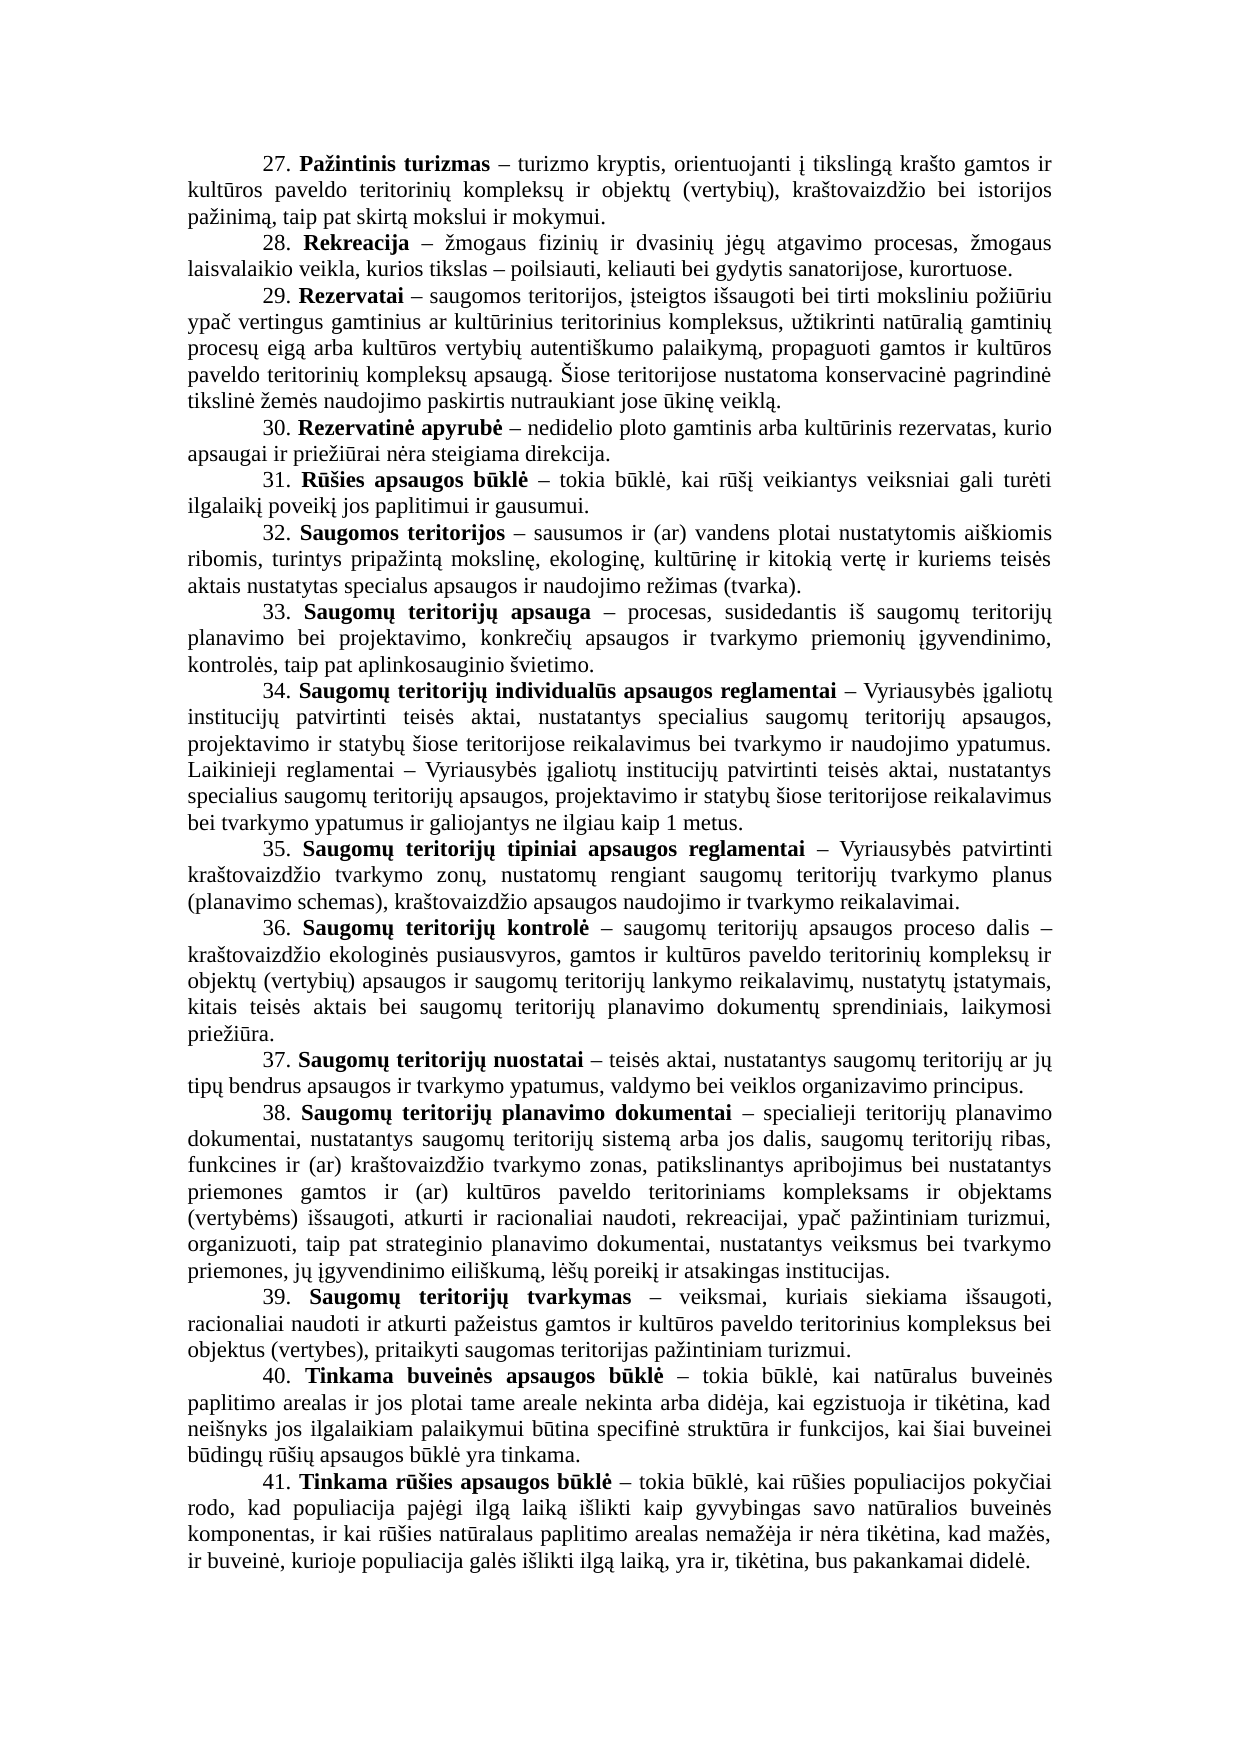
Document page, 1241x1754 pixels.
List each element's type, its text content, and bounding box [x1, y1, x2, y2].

text 41. Tinkama rūšies apsaugos būklė – tokia būklė, kai rūšies populiacijos pokyčiai rodo, kad populiacija pajėgi ilgą laiką išlikti kaip gyvybingas savo natūralios buveinės komponentas, ir kai rūšies natūralaus paplitimo arealas nemažėja ir nėra tikėtina, kad mažės, ir buveinė, kurioje populiacija galės išlikti ilgą laiką, yra ir, tikėtina, bus pakankamai didelė. [187, 1468, 1053, 1573]
text 30. Rezervatinė apyrubė – nedidelio ploto gamtinis arba kultūrinis rezervatas, kurio apsaugai ir priežiūrai nėra steigiama direkcija. [187, 413, 1053, 466]
text 36. Saugomų teritorijų kontrolė – saugomų teritorijų apsaugos proceso dalis – kraštovaizdžio ekologinės pusiausvyros, gamtos ir kultūros paveldo teritorinių kompleksų ir objektų (vertybių) apsaugos ir saugomų teritorijų lankymo reikalavimų, nustatytų įstatymais, kitais teisės aktais bei saugomų teritorijų planavimo dokumentų sprendiniais, laikymosi priežiūra. [187, 914, 1053, 1046]
text 27. Pažintinis turizmas – turizmo kryptis, orientuojanti į tikslingą krašto gamtos ir kultūros paveldo teritorinių kompleksų ir objektų (vertybių), kraštovaizdžio bei istorijos pažinimą, taip pat skirtą mokslui ir mokymui. [187, 150, 1053, 229]
text 28. Rekreacija – žmogaus fizinių ir dvasinių jėgų atgavimo procesas, žmogaus laisvalaikio veikla, kurios tikslas – poilsiauti, keliauti bei gydytis sanatorijose, kurortuose. [187, 229, 1053, 282]
text 33. Saugomų teritorijų apsauga – procesas, susidedantis iš saugomų teritorijų planavimo bei projektavimo, konkrečių apsaugos ir tvarkymo priemonių įgyvendinimo, kontrolės, taip pat aplinkosauginio švietimo. [187, 598, 1053, 677]
text 39. Saugomų teritorijų tvarkymas – veiksmai, kuriais siekiama išsaugoti, racionaliai naudoti ir atkurti pažeistus gamtos ir kultūros paveldo teritorinius kompleksus bei objektus (vertybes), pritaikyti saugomas teritorijas pažintiniam turizmui. [187, 1283, 1053, 1362]
text 34. Saugomų teritorijų individualūs apsaugos reglamentai – Vyriausybės įgaliotų institucijų patvirtinti teisės aktai, nustatantys specialius saugomų teritorijų apsaugos, projektavimo ir statybų šiose teritorijose reikalavimus bei tvarkymo ir naudojimo ypatumus. Laikinieji reglamentai – Vyriausybės įgaliotų institucijų patvirtinti teisės aktai, nustatantys specialius saugomų teritorijų apsaugos, projektavimo ir statybų šiose teritorijose reikalavimus bei tvarkymo ypatumus ir galiojantys ne ilgiau kaip 1 metus. [187, 677, 1053, 835]
text 40. Tinkama buveinės apsaugos būklė – tokia būklė, kai natūralus buveinės paplitimo arealas ir jos plotai tame areale nekinta arba didėja, kai egzistuoja ir tikėtina, kad neišnyks jos ilgalaikiam palaikymui būtina specifinė struktūra ir funkcijos, kai šiai buveinei būdingų rūšių apsaugos būklė yra tinkama. [187, 1362, 1053, 1468]
text 29. Rezervatai – saugomos teritorijos, įsteigtos išsaugoti bei tirti moksliniu požiūriu ypač vertingus gamtinius ar kultūrinius teritorinius kompleksus, užtikrinti natūralią gamtinių procesų eigą arba kultūros vertybių autentiškumo palaikymą, propaguoti gamtos ir kultūros paveldo teritorinių kompleksų apsaugą. Šiose teritorijose nustatoma konservacinė pagrindinė tikslinė žemės naudojimo paskirtis nutraukiant jose ūkinę veiklą. [187, 282, 1053, 413]
text 37. Saugomų teritorijų nuostatai – teisės aktai, nustatantys saugomų teritorijų ar jų tipų bendrus apsaugos ir tvarkymo ypatumus, valdymo bei veiklos organizavimo principus. [187, 1046, 1053, 1099]
text 35. Saugomų teritorijų tipiniai apsaugos reglamentai – Vyriausybės patvirtinti kraštovaizdžio tvarkymo zonų, nustatomų rengiant saugomų teritorijų tvarkymo planus (planavimo schemas), kraštovaizdžio apsaugos naudojimo ir tvarkymo reikalavimai. [187, 835, 1053, 914]
text 32. Saugomos teritorijos – sausumos ir (ar) vandens plotai nustatytomis aiškiomis ribomis, turintys pripažintą mokslinę, ekologinę, kultūrinę ir kitokią vertę ir kuriems teisės aktais nustatytas specialus apsaugos ir naudojimo režimas (tvarka). [187, 519, 1053, 598]
text 31. Rūšies apsaugos būklė – tokia būklė, kai rūšį veikiantys veiksniai gali turėti ilgalaikį poveikį jos paplitimui ir gausumui. [187, 466, 1053, 519]
text 38. Saugomų teritorijų planavimo dokumentai – specialieji teritorijų planavimo dokumentai, nustatantys saugomų teritorijų sistemą arba jos dalis, saugomų teritorijų ribas, funkcines ir (ar) kraštovaizdžio tvarkymo zonas, patikslinantys apribojimus bei nustatantys priemones gamtos ir (ar) kultūros paveldo teritoriniams kompleksams ir objektams (vertybėms) išsaugoti, atkurti ir racionaliai naudoti, rekreacijai, ypač pažintiniam turizmui, organizuoti, taip pat strateginio planavimo dokumentai, nustatantys veiksmus bei tvarkymo priemones, jų įgyvendinimo eiliškumą, lėšų poreikį ir atsakingas institucijas. [187, 1099, 1053, 1283]
